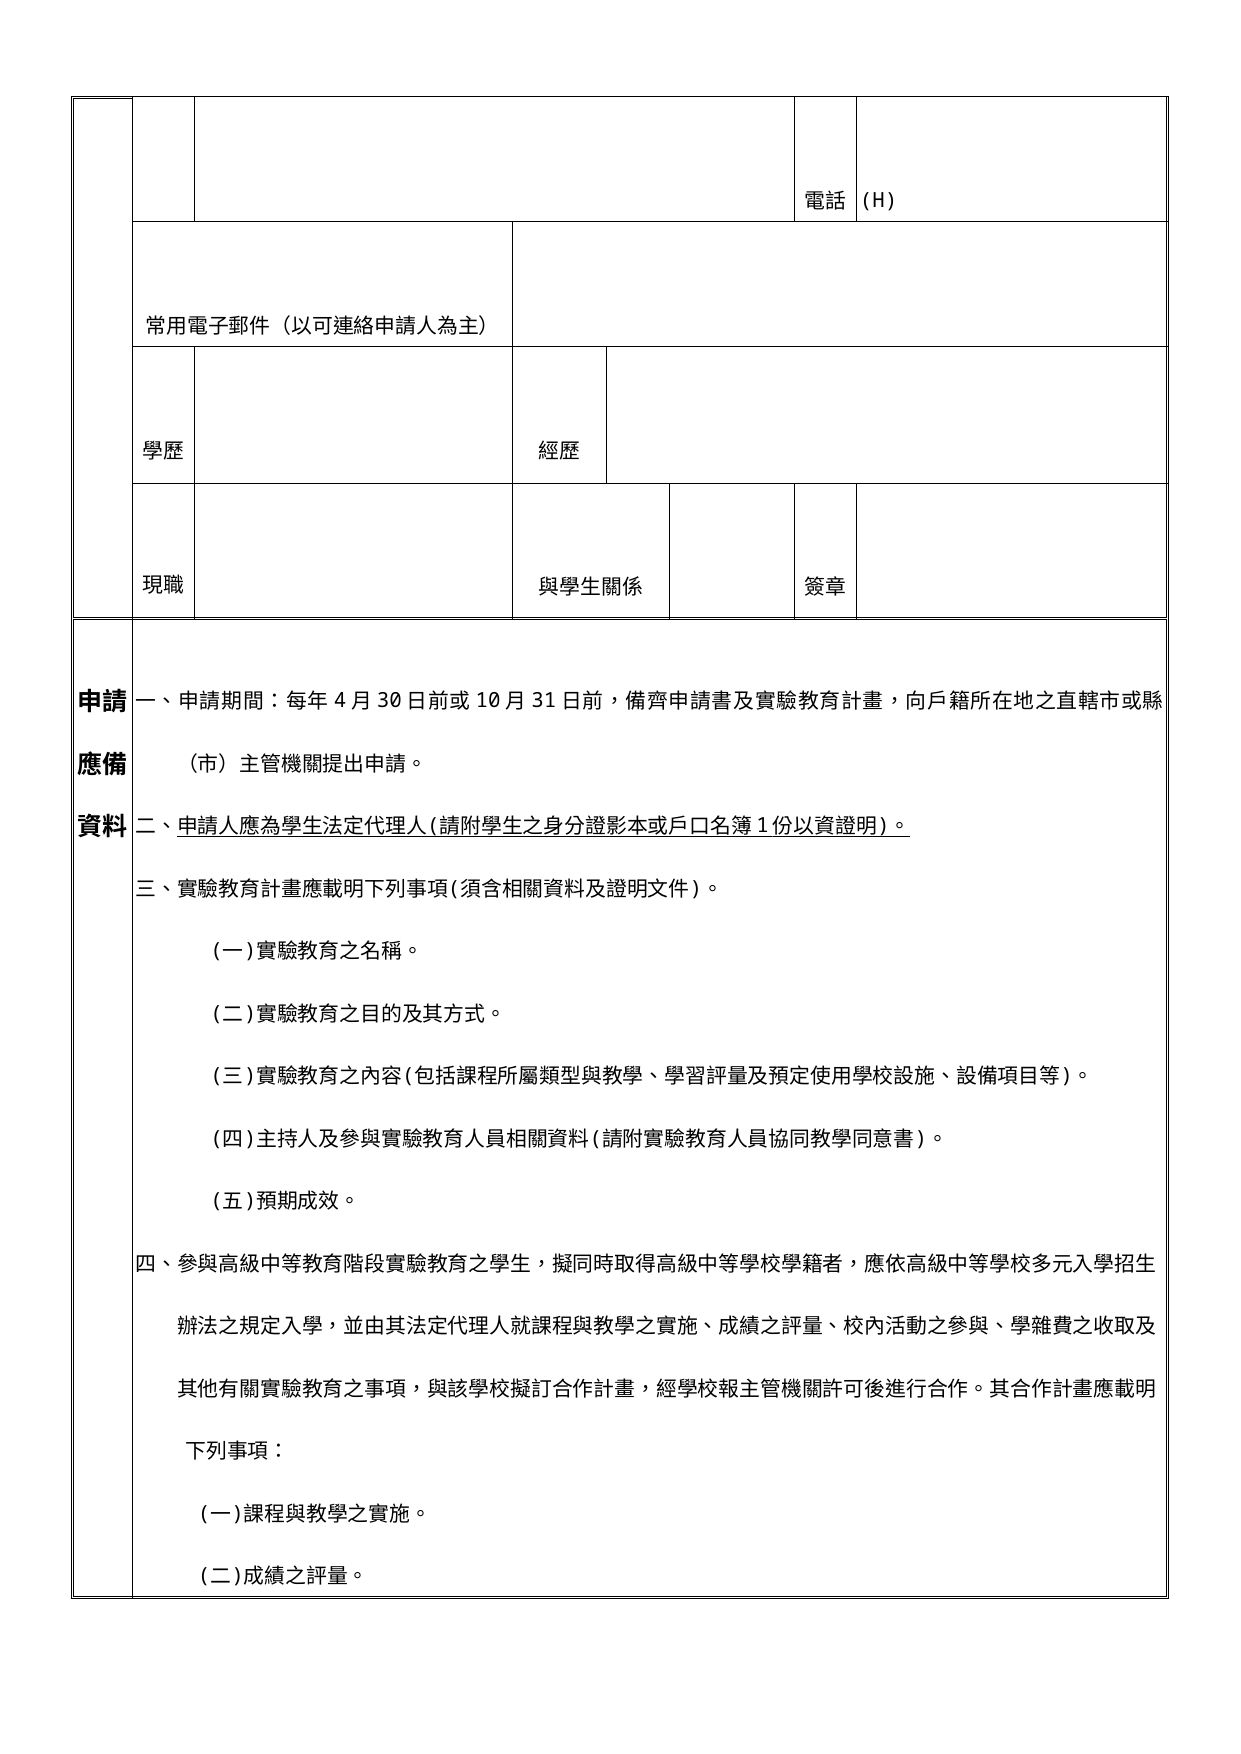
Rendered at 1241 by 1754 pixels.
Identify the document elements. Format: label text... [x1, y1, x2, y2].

table_cell 申請應備 資料 [74, 620, 132, 1596]
table_cell [857, 484, 1166, 617]
table_cell 學歷 [133, 347, 194, 483]
table_cell [133, 97, 194, 221]
table_cell 一、申請期間：每年4月30日前或10月31日前，備齊申請書及實驗教育計畫，向戶籍所在地之直轄市或縣（市）主管機關提出申請。 二、申請人應為學生法定代理人(請附學生之身分證影本或戶口名簿1份以資證明)。 三、實驗教育計畫應載明下列事項(須含相關資料及證明文件)。 (一)實驗教育之名稱。 (二)實驗教育之目的及其方式。 (三)實驗教育之內容(包括課程所屬類型與教學、學習評量及預定使用學校設施、設備項目等)。 (四)主持人及參與實驗教育人員相關資料(請附實驗教育人員協同教學同意書)。 (五)預期成效。 四、參與高級中等教育階段實驗教育之學生，擬同時取得高級中等學校學籍者，應依高級中等學校多元入學招生 辦法之規定入學，並由其法定代理人就課程與教學之實施、成績之評量、校內活動之參與、學雜費之收取及 其他有關實驗教育之事項，與該學校擬訂合作計畫，經學校報主管機關許可後進行合作。其合作計畫應載明 下列事項： (一)課程與教學之實施。 (二)成績之評量。 [133, 620, 1166, 1596]
table_cell 與學生關係 [513, 484, 669, 617]
table_cell [513, 222, 1166, 346]
table_cell 電話 [795, 97, 856, 221]
table_cell [607, 347, 1166, 483]
table_cell [195, 484, 512, 617]
table_cell 經歷 [513, 347, 606, 483]
table_cell 常用電子郵件（以可連絡申請人為主） [133, 222, 512, 346]
table_cell 簽章 [795, 484, 856, 617]
table_cell (H) [857, 97, 1166, 221]
table_cell [74, 99, 132, 617]
table_cell [195, 97, 794, 221]
table_cell [195, 347, 512, 483]
table_cell [670, 484, 794, 617]
table_cell 現職 [133, 484, 194, 617]
